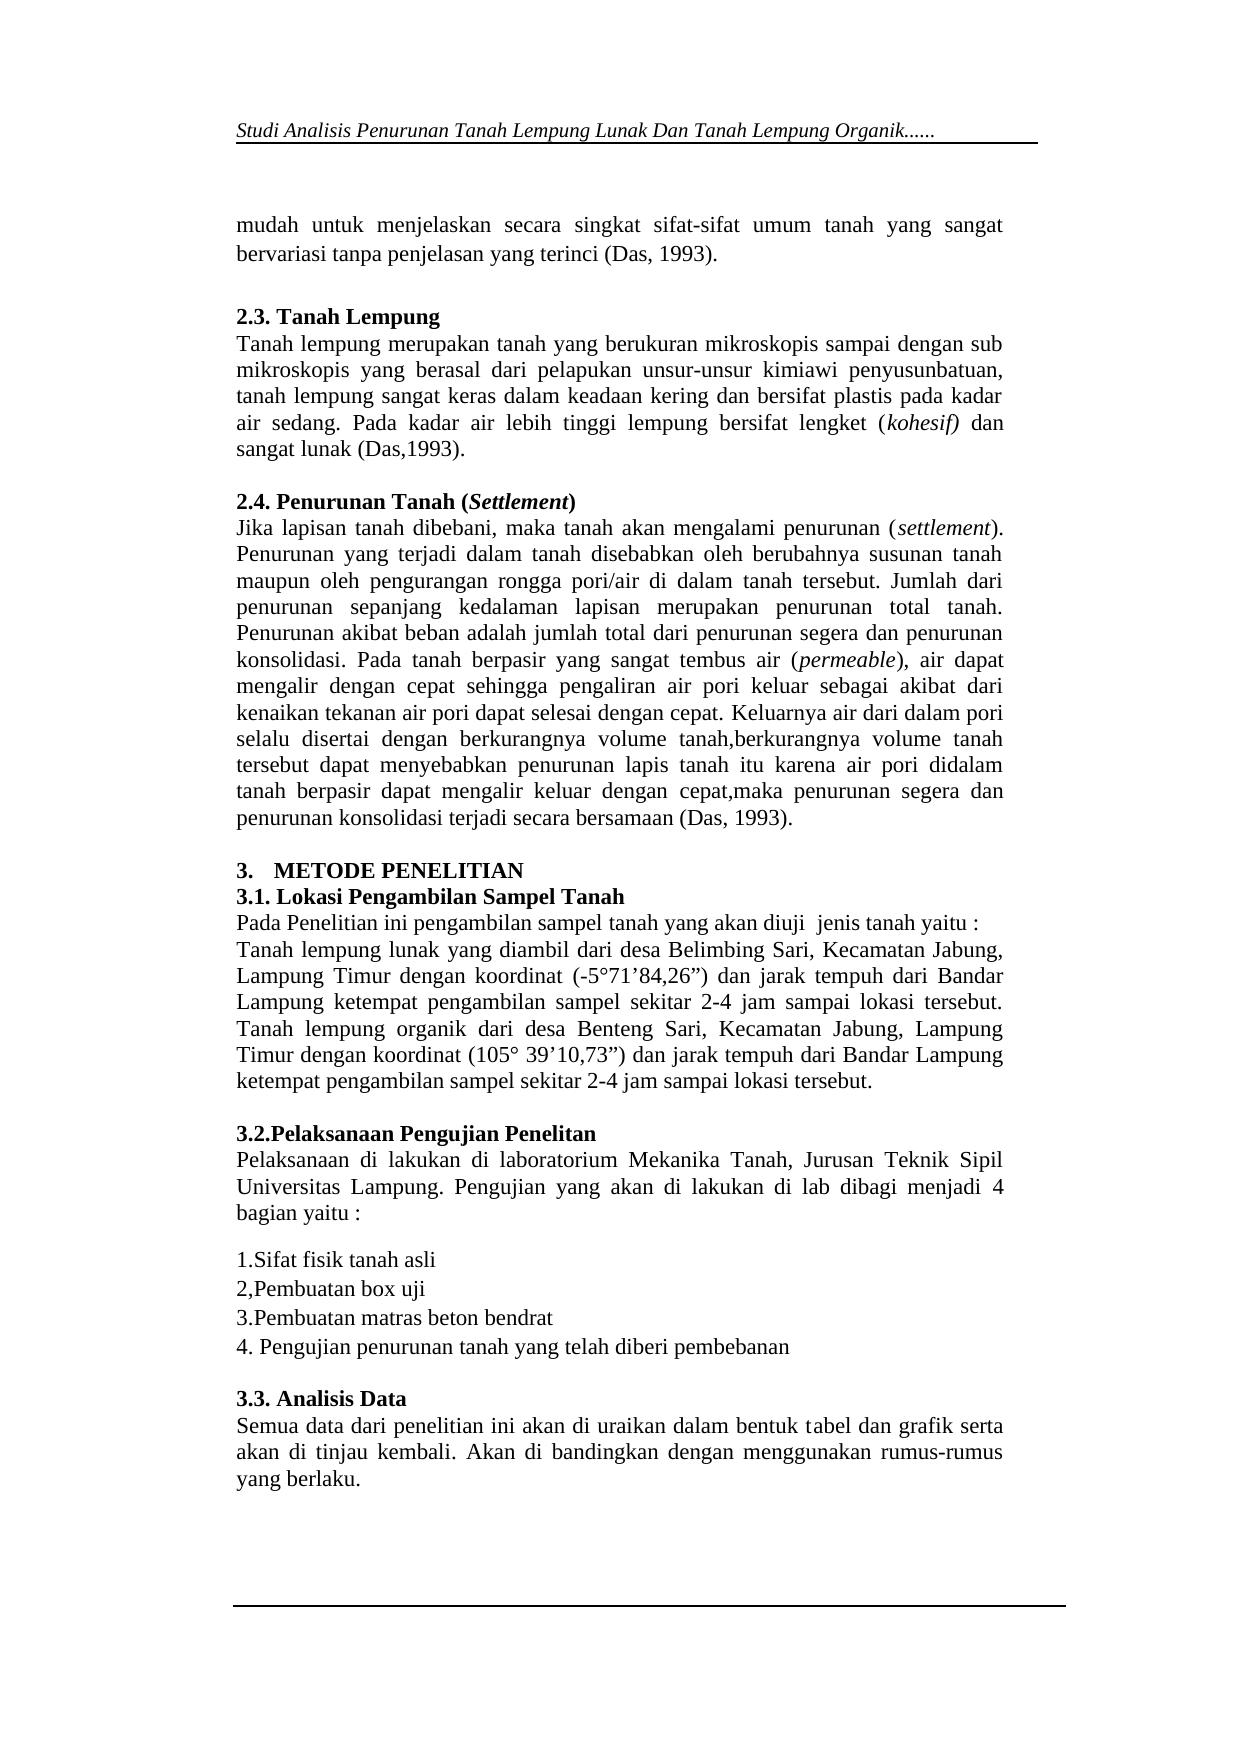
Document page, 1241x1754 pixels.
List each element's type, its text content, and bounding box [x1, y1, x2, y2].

text 2,Pembuatan box uji [236, 1273, 1004, 1302]
text 3.1. Lokasi Pengambilan Sampel Tanah [236, 883, 1004, 909]
text 1.Sifat fisik tanah asli [236, 1226, 1004, 1273]
text Pelaksanaan di lakukan di laboratorium Mekanika Tanah, Jurusan Teknik Sipil Universitas Lampung. Pengujian yang akan di lakukan di lab dibagi menjadi 4 bagian yaitu : [236, 1147, 1004, 1226]
text 3.3. Analisis Data [236, 1386, 1004, 1412]
text 4. Pengujian penurunan tanah yang telah diberi pembebanan [236, 1330, 1004, 1359]
text 3.Pembuatan matras beton bendrat [236, 1302, 1004, 1330]
list 2.4. Penurunan Tanah (Settlement) [236, 488, 1004, 514]
list Jika lapisan tanah dibebani, maka tanah akan mengalami penurunan (settlement). Penurunan yang terjadi dalam tanah disebabkan oleh berubahnya susunan tanah maupun oleh pengurangan rongga pori/air di dalam tanah tersebut. Jumlah dari penurunan sepanjang kedalaman lapisan merupakan penurunan total tanah. Penurunan akibat beban adalah jumlah total dari penurunan segera dan penurunan konsolidasi. Pada tanah berpasir yang sangat tembus air (permeable), air dapat mengalir dengan cepat sehingga pengaliran air pori keluar sebagai akibat dari kenaikan tekanan air pori dapat selesai dengan cepat. Keluarnya air dari dalam pori selalu disertai dengan berkurangnya volume tanah,berkurangnya volume tanah tersebut dapat menyebabkan penurunan lapis tanah itu karena air pori didalam tanah berpasir dapat mengalir keluar dengan cepat,maka penurunan segera dan penurunan konsolidasi terjadi secara bersamaan (Das, 1993). [236, 514, 1004, 830]
text 3. METODE PENELITIAN [236, 857, 1004, 883]
text Pada Penelitian ini pengambilan sampel tanah yang akan diuji jenis tanah yaitu : [236, 909, 1004, 936]
list Tanah lempung merupakan tanah yang berukuran mikroskopis sampai dengan sub mikroskopis yang berasal dari pelapukan unsur-unsur kimiawi penyusunbatuan, tanah lempung sangat keras dalam keadaan kering dan bersifat plastis pada kadar air sedang. Pada kadar air lebih tinggi lempung bersifat lengket (kohesif) dan sangat lunak (Das,1993). [236, 329, 1004, 461]
text Semua data dari penelitian ini akan di uraikan dalam bentuk tabel dan grafik serta akan di tinjau kembali. Akan di bandingkan dengan menggunakan rumus-rumus yang berlaku. [236, 1412, 1004, 1491]
text 3.2.Pelaksanaan Pengujian Penelitan [236, 1120, 1004, 1147]
text mudah untuk menjelaskan secara singkat sifat-sifat umum tanah yang sangat bervariasi tanpa penjelasan yang terinci (Das, 1993). [236, 209, 1004, 267]
text Tanah lempung lunak yang diambil dari desa Belimbing Sari, Kecamatan Jabung, Lampung Timur dengan koordinat (-5°71’84,26”) dan jarak tempuh dari Bandar Lampung ketempat pengambilan sampel sekitar 2-4 jam sampai lokasi tersebut. Tanah lempung organik dari desa Benteng Sari, Kecamatan Jabung, Lampung Timur dengan koordinat (105° 39’10,73”) dan jarak tempuh dari Bandar Lampung ketempat pengambilan sampel sekitar 2-4 jam sampai lokasi tersebut. [236, 936, 1004, 1094]
list 2.3. Tanah Lempung [236, 303, 1004, 329]
